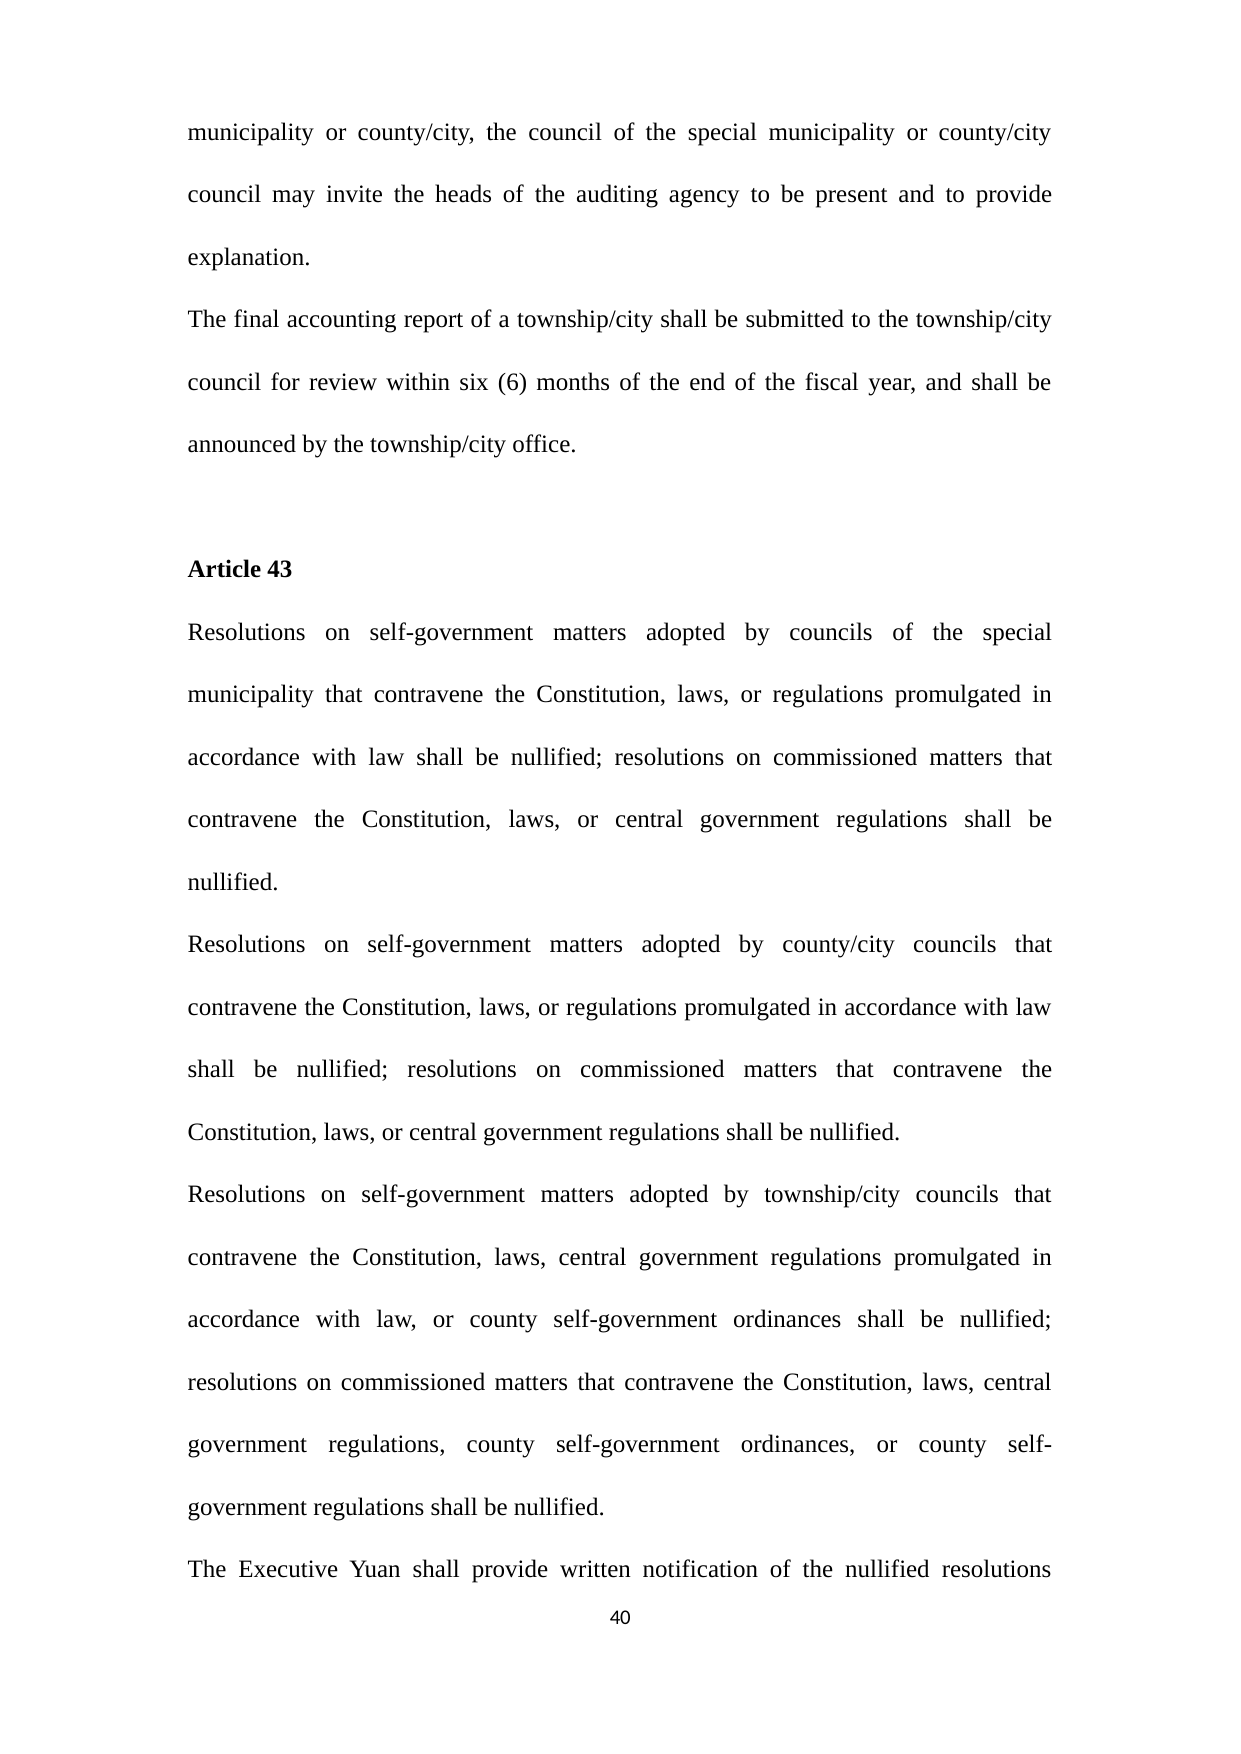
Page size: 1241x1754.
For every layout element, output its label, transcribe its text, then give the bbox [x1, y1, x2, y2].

text The final accounting report of a township/city shall be submitted to the township/city council for review within six (6) months of the end of the fiscal year, and shall be announced by the township/city office. [187, 277, 1053, 464]
text The Executive Yuan shall provide written notification of the nullified resolutions [187, 1527, 1053, 1589]
text Article 43 [187, 527, 1053, 589]
text Resolutions on self-government matters adopted by county/city councils that contravene the Constitution, laws, or regulations promulgated in accordance with law shall be nullified; resolutions on commissioned matters that contravene the Constitution, laws, or central government regulations shall be nullified. [187, 902, 1053, 1152]
text municipality or county/city, the council of the special municipality or county/city council may invite the heads of the auditing agency to be present and to provide explanation. [187, 89, 1053, 277]
text Resolutions on self-government matters adopted by councils of the special municipality that contravene the Constitution, laws, or regulations promulgated in accordance with law shall be nullified; resolutions on commissioned matters that contravene the Constitution, laws, or central government regulations shall be nullified. [187, 589, 1053, 902]
text Resolutions on self-government matters adopted by township/city councils that contravene the Constitution, laws, central government regulations promulgated in accordance with law, or county self-government ordinances shall be nullified; resolutions on commissioned matters that contravene the Constitution, laws, central government regulations, county self-government ordinances, or county self-government regulations shall be nullified. [187, 1152, 1053, 1527]
